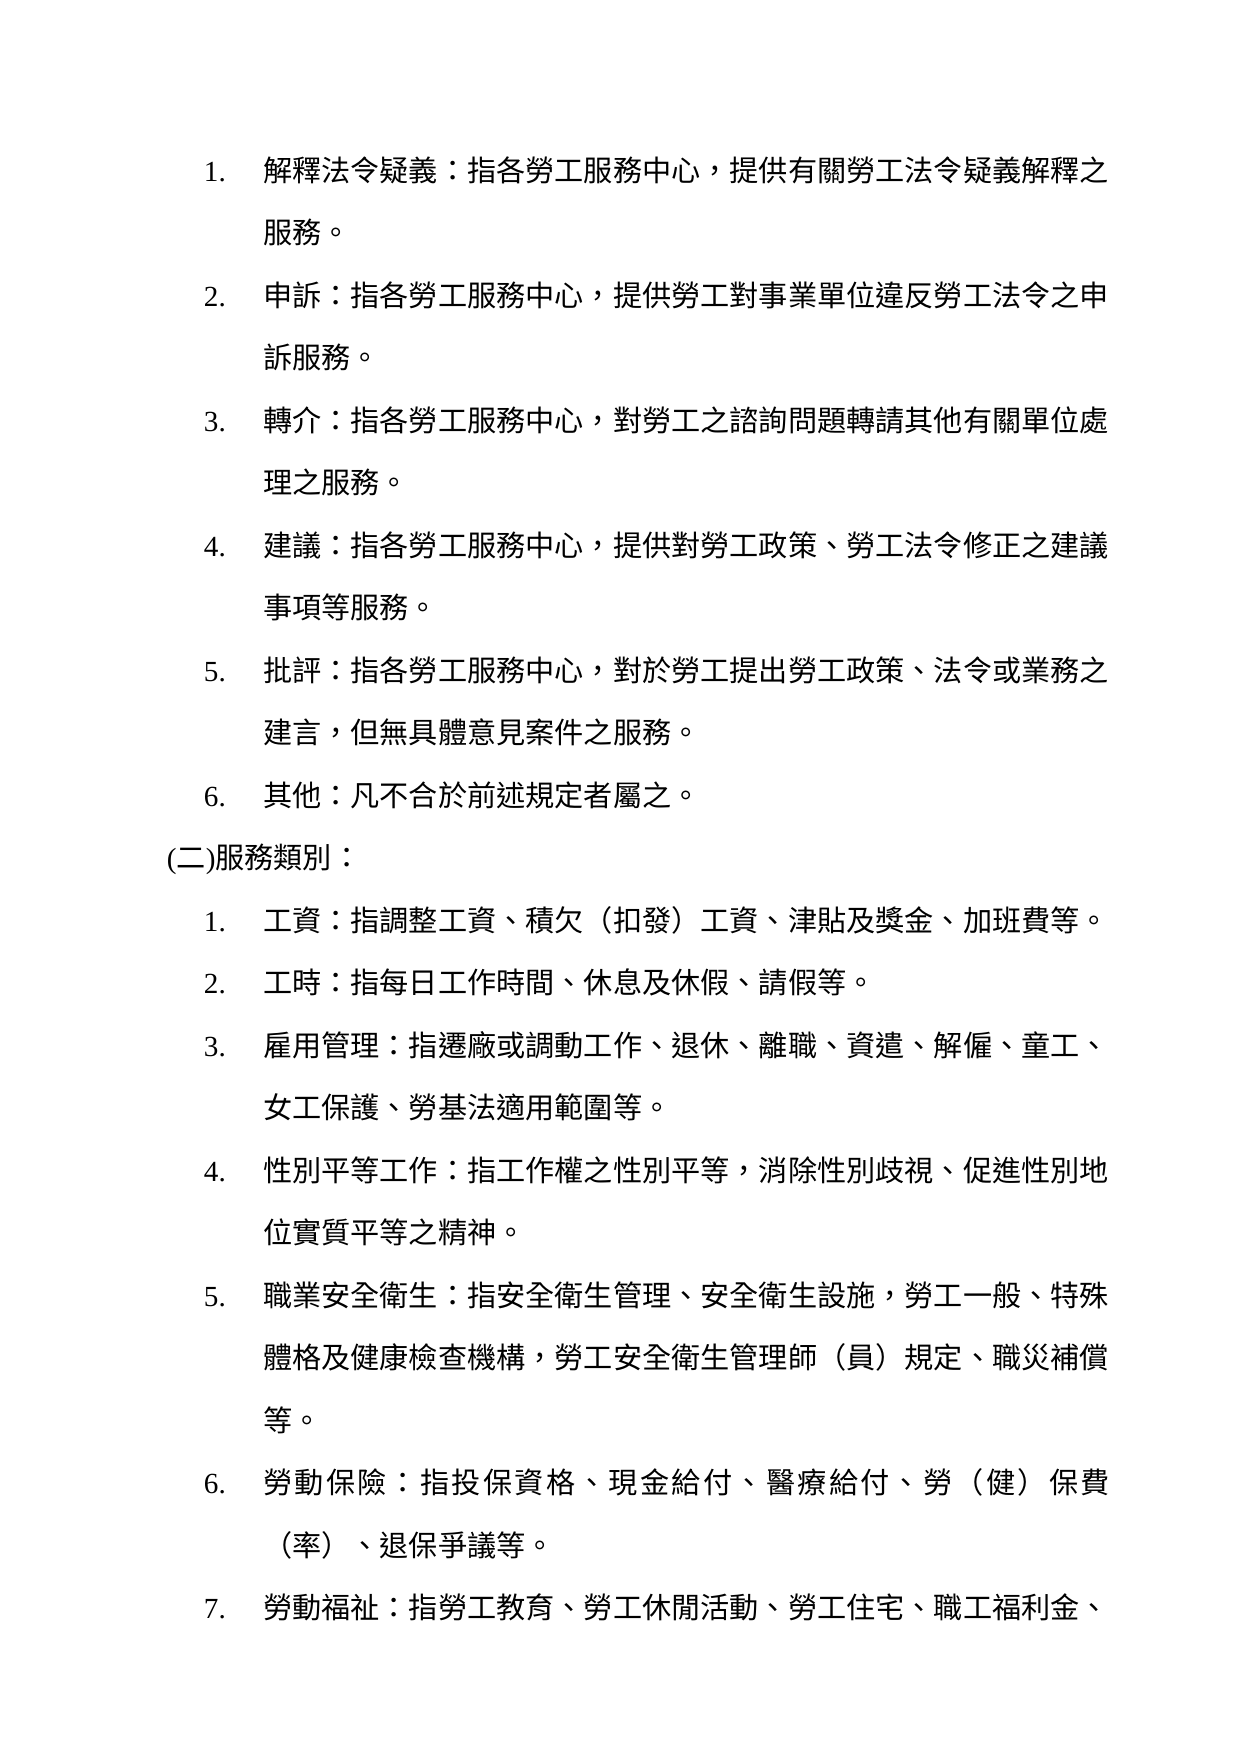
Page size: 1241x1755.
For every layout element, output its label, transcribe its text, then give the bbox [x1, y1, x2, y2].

list 批評：指各勞工服務中心，對於勞工提出勞工政策、法令或業務之建言，但無具體意見案件之服務。 [204, 627, 1110, 752]
list 申訴：指各勞工服務中心，提供勞工對事業單位違反勞工法令之申訴服務。 [204, 252, 1110, 377]
list 工時：指每日工作時間、休息及休假、請假等。 [204, 939, 1110, 1002]
list 雇用管理：指遷廠或調動工作、退休、離職、資遣、解僱、童工、女工保護、勞基法適用範圍等。 [204, 1002, 1110, 1127]
list 建議：指各勞工服務中心，提供對勞工政策、勞工法令修正之建議事項等服務。 [204, 502, 1110, 627]
list 解釋法令疑義：指各勞工服務中心，提供有關勞工法令疑義解釋之服務。 [204, 127, 1110, 252]
text (二)服務類別： [159, 814, 1110, 877]
list 其他：凡不合於前述規定者屬之。 [204, 752, 1110, 814]
list 轉介：指各勞工服務中心，對勞工之諮詢問題轉請其他有關單位處理之服務。 [204, 377, 1110, 502]
list 職業安全衛生：指安全衛生管理、安全衛生設施，勞工一般、特殊體格及健康檢查機構，勞工安全衛生管理師（員）規定、職災補償等。 [204, 1252, 1110, 1439]
list 性別平等工作：指工作權之性別平等，消除性別歧視、促進性別地位實質平等之精神。 [204, 1127, 1110, 1252]
list 工資：指調整工資、積欠（扣發）工資、津貼及獎金、加班費等。 [204, 877, 1110, 939]
list 勞動保險：指投保資格、現金給付、醫療給付、勞（健）保費（率）、退保爭議等。 [204, 1439, 1110, 1564]
list 勞動福祉：指勞工教育、勞工休閒活動、勞工住宅、職工福利金、 [204, 1564, 1110, 1627]
